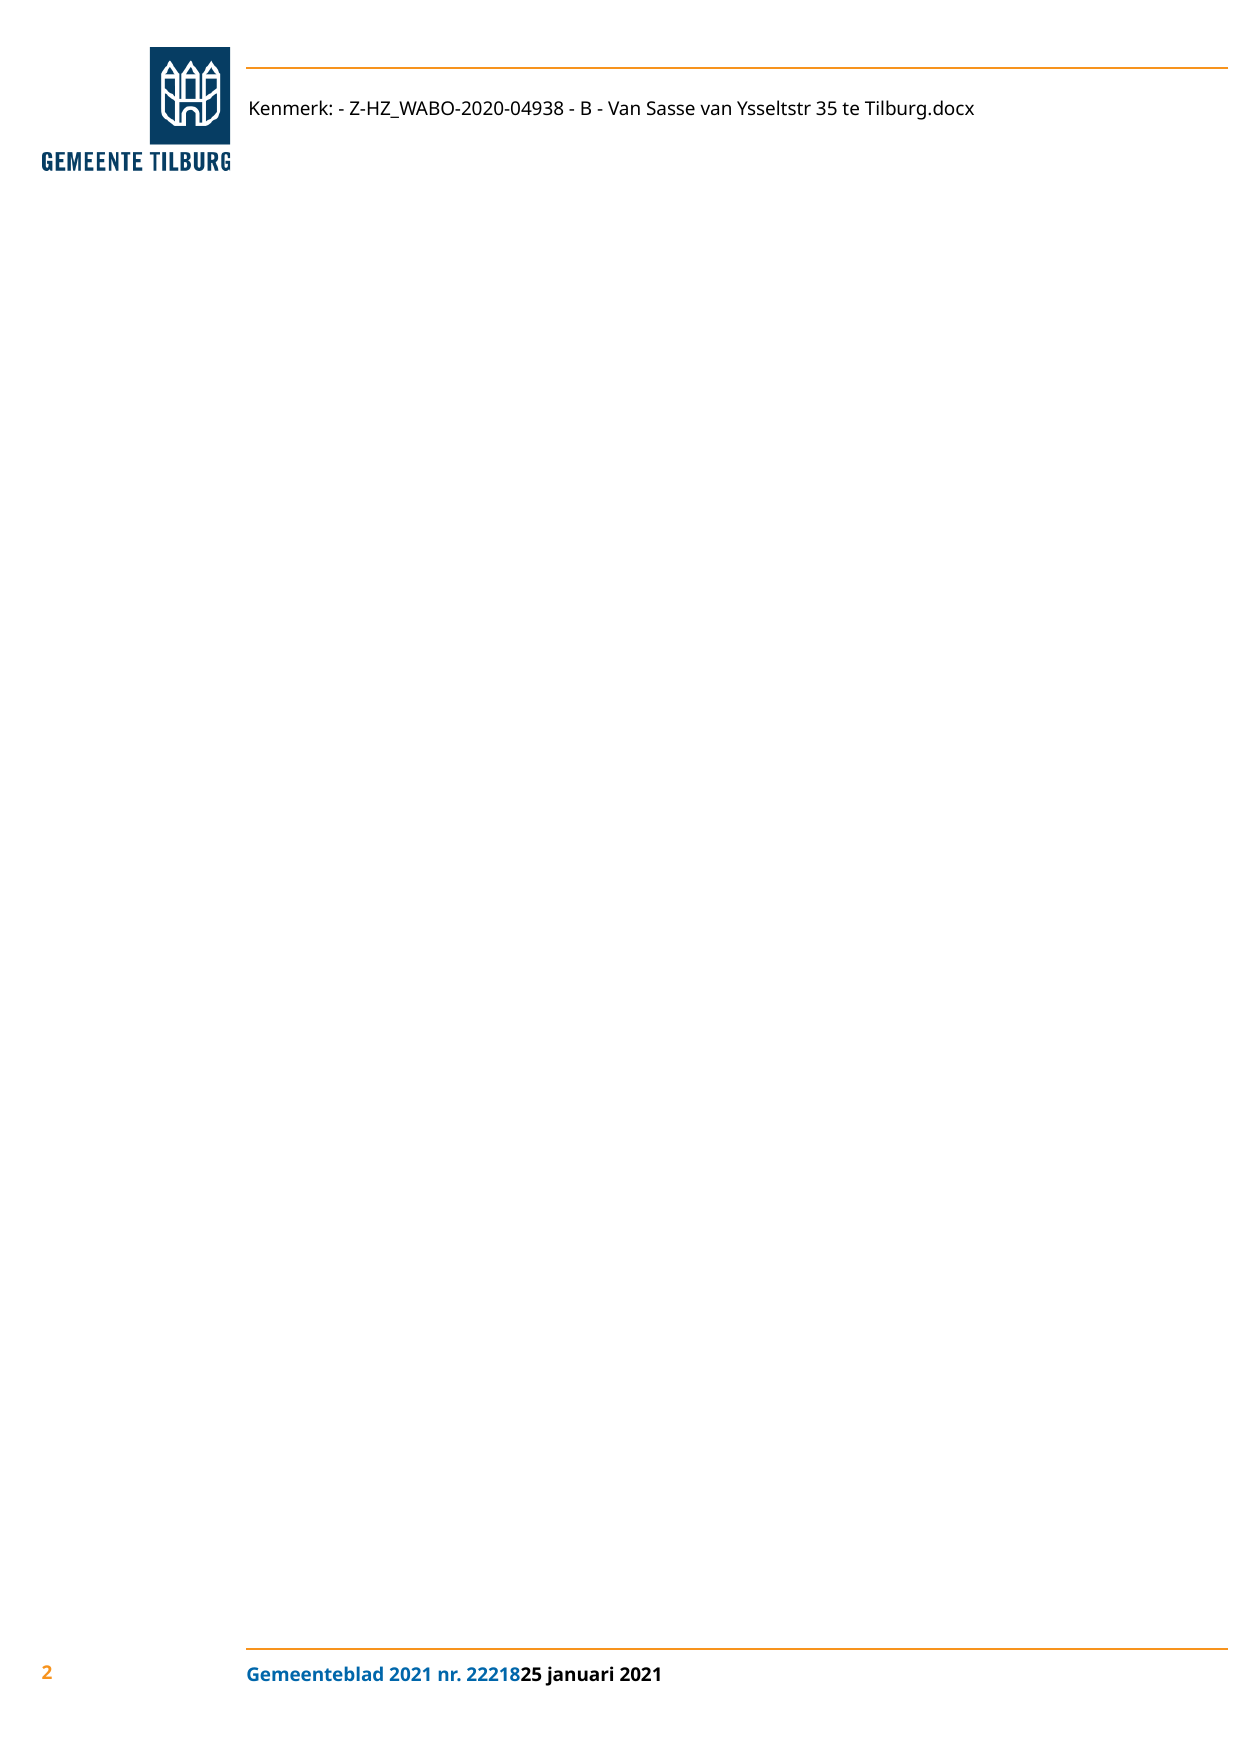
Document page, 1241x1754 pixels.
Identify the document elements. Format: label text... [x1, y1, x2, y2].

text Kenmerk: - Z-HZ_WABO-2020-04938 - B - Van Sasse van Ysseltstr 35 te Tilburg.docx [248, 95, 1152, 121]
picture [41, 47, 231, 172]
